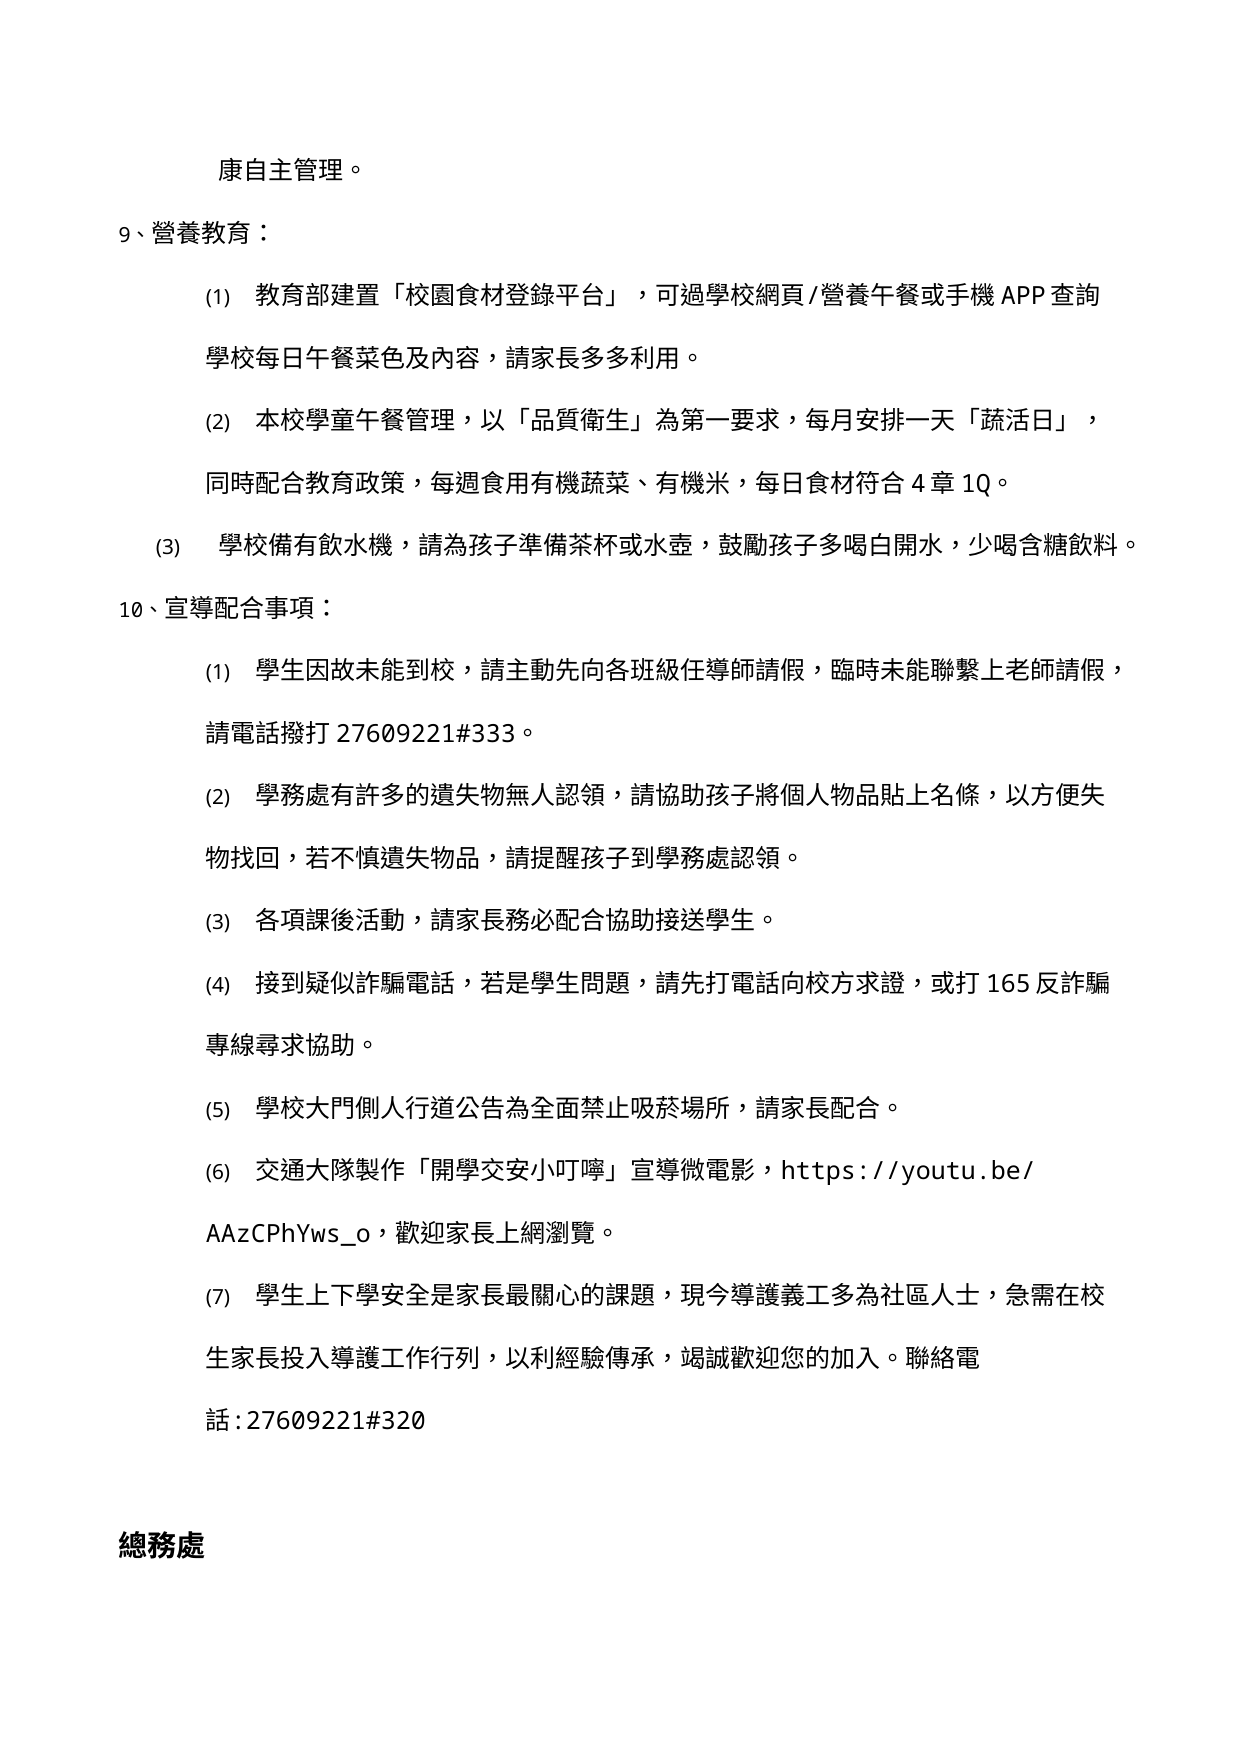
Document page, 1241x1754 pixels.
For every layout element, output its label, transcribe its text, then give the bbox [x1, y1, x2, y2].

text 10、宣導配合事項： [118, 564, 1122, 627]
list 學生因故未能到校，請主動先向各班級任導師請假，臨時未能聯繫上老師請假，請電話撥打27609221#333。 [206, 627, 1122, 752]
list 學校大門側人行道公告為全面禁止吸菸場所，請家長配合。 [206, 1064, 1122, 1127]
list 各項課後活動，請家長務必配合協助接送學生。 [206, 877, 1122, 939]
list 康自主管理。 [156, 127, 1122, 189]
list 學校備有飲水機，請為孩子準備茶杯或水壺，鼓勵孩子多喝白開水，少喝含糖飲料。 [156, 502, 1122, 564]
list 接到疑似詐騙電話，若是學生問題，請先打電話向校方求證，或打165反詐騙專線尋求協助。 [206, 939, 1122, 1064]
text 9、營養教育： [118, 189, 1122, 252]
text 總務處 [118, 1502, 1122, 1564]
list 學務處有許多的遺失物無人認領，請協助孩子將個人物品貼上名條，以方便失物找回，若不慎遺失物品，請提醒孩子到學務處認領。 [206, 752, 1122, 877]
list 學生上下學安全是家長最關心的課題，現今導護義工多為社區人士，急需在校生家長投入導護工作行列，以利經驗傳承，竭誠歡迎您的加入。聯絡電話:27609221#320 [206, 1252, 1122, 1439]
list 本校學童午餐管理，以「品質衛生」為第一要求，每月安排一天「蔬活日」，同時配合教育政策，每週食用有機蔬菜、有機米，每日食材符合4章1Q。 [206, 377, 1122, 502]
list 交通大隊製作「開學交安小叮嚀」宣導微電影，https://youtu.be/AAzCPhYws_o，歡迎家長上網瀏覽。 [206, 1127, 1122, 1252]
list 教育部建置「校園食材登錄平台」，可過學校網頁/營養午餐或手機APP查詢學校每日午餐菜色及內容，請家長多多利用。 [206, 252, 1122, 377]
